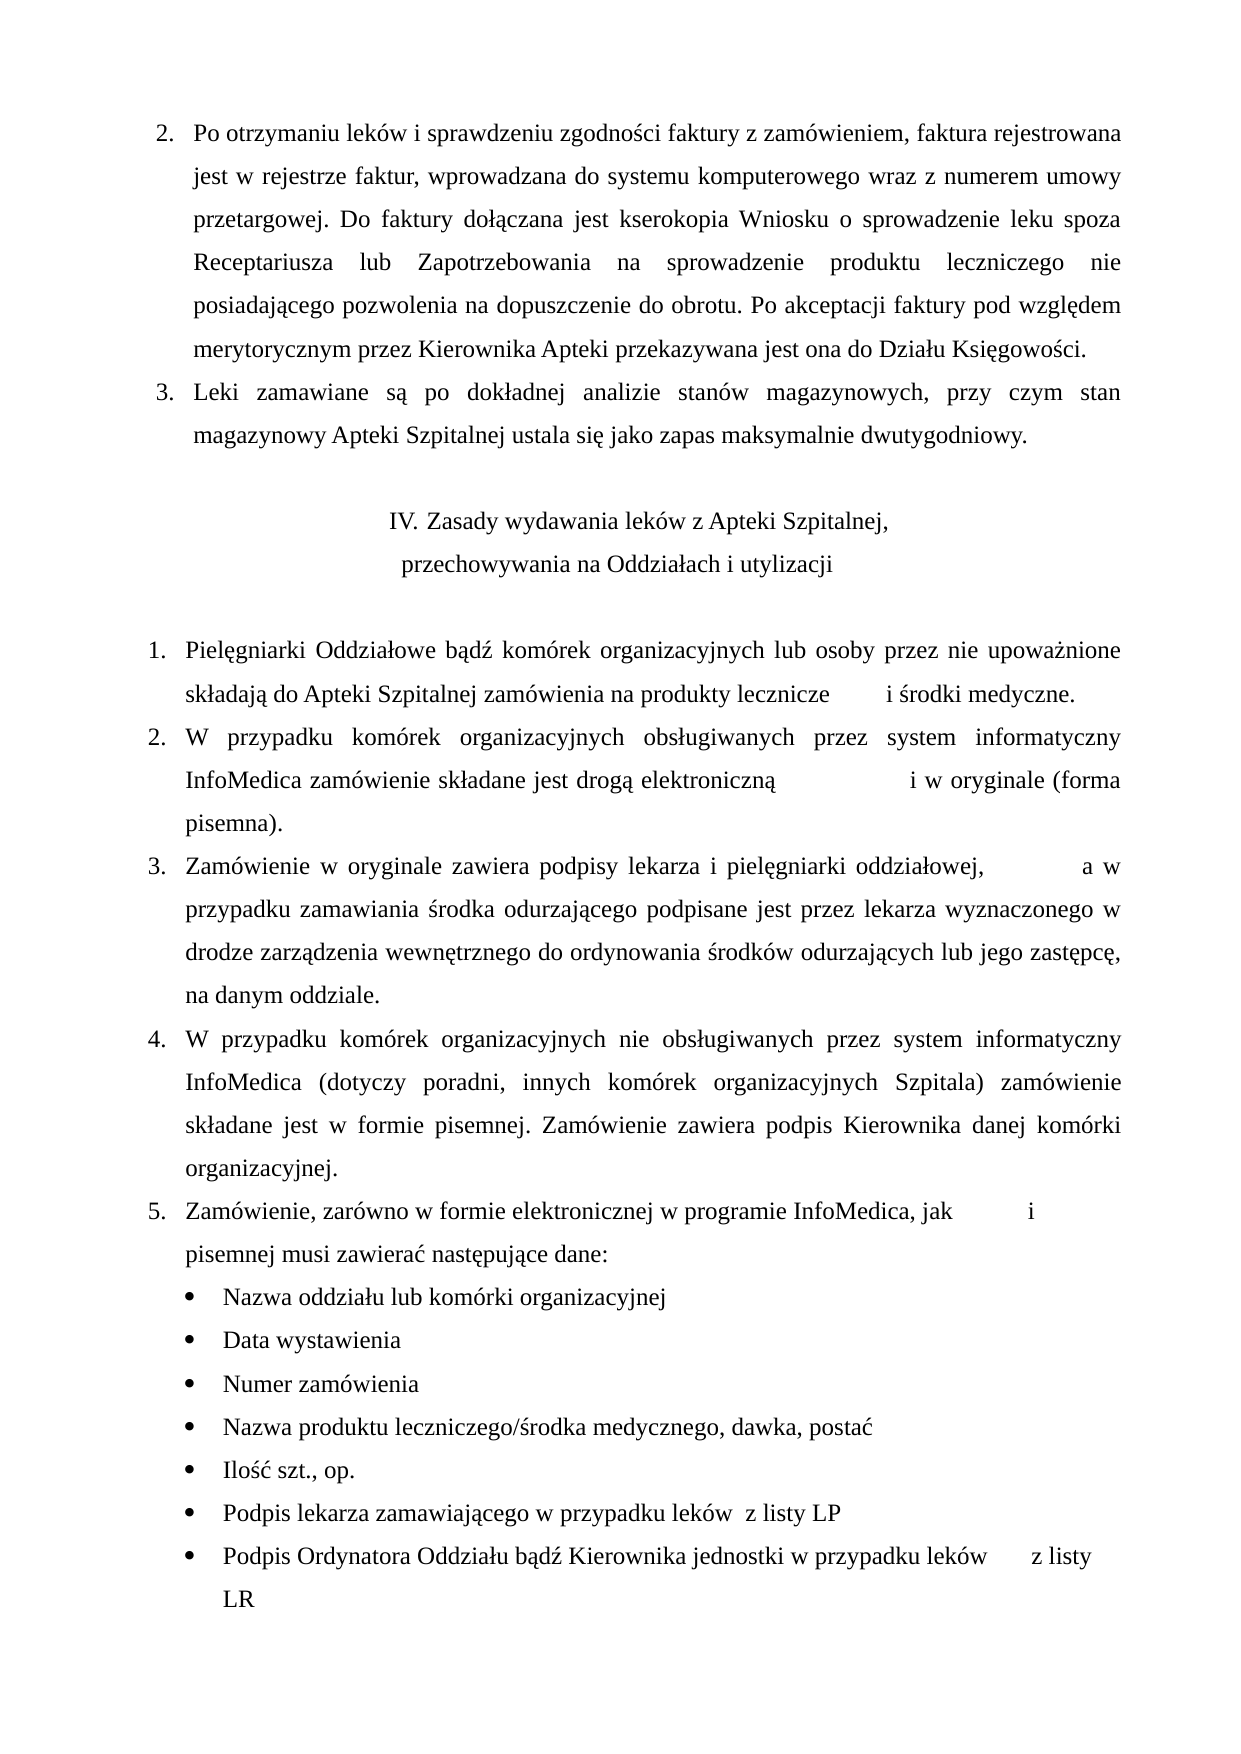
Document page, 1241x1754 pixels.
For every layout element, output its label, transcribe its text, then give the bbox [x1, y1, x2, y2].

list Numer zamówienia [185, 1369, 1122, 1397]
list Po otrzymaniu leków i sprawdzeniu zgodności faktury z zamówieniem, faktura rejestrowana jest w rejestrze faktur, wprowadzana do systemu komputerowego wraz z numerem umowy przetargowej. Do faktury dołączana jest kserokopia Wniosku o sprowadzenie leku spoza Receptariusza lub Zapotrzebowania na sprowadzenie produktu leczniczego nie posiadającego pozwolenia na dopuszczenie do obrotu. Po akceptacji faktury pod względem merytorycznym przez Kierownika Apteki przekazywana jest ona do Działu Księgowości. [156, 118, 1122, 362]
list W przypadku komórek organizacyjnych obsługiwanych przez system informatyczny InfoMedica zamówienie składane jest drogą elektroniczną i w oryginale (forma pisemna). [148, 722, 1122, 837]
list Zamówienie, zarówno w formie elektronicznej w programie InfoMedica, jak i pisemnej musi zawierać następujące dane: [148, 1196, 1122, 1268]
list Podpis Ordynatora Oddziału bądź Kierownika jednostki w przypadku leków z listy LR [185, 1541, 1122, 1613]
text przechowywania na Oddziałach i utylizacji [118, 549, 1122, 578]
list Zamówienie w oryginale zawiera podpisy lekarza i pielęgniarki oddziałowej, a w przypadku zamawiania środka odurzającego podpisane jest przez lekarza wyznaczonego w drodze zarządzenia wewnętrznego do ordynowania środków odurzających lub jego zastępcę, na danym oddziale. [148, 851, 1122, 1009]
list Zasady wydawania leków z Apteki Szpitalnej, [156, 506, 1122, 535]
list Nazwa produktu leczniczego/środka medycznego, dawka, postać [185, 1412, 1122, 1441]
list Nazwa oddziału lub komórki organizacyjnej [185, 1282, 1122, 1311]
list Leki zamawiane są po dokładnej analizie stanów magazynowych, przy czym stan magazynowy Apteki Szpitalnej ustala się jako zapas maksymalnie dwutygodniowy. [156, 377, 1122, 449]
list Podpis lekarza zamawiającego w przypadku leków z listy LP [185, 1498, 1122, 1527]
list Data wystawienia [185, 1326, 1122, 1354]
list Ilość szt., op. [185, 1455, 1122, 1484]
list Pielęgniarki Oddziałowe bądź komórek organizacyjnych lub osoby przez nie upoważnione składają do Apteki Szpitalnej zamówienia na produkty lecznicze i środki medyczne. [148, 636, 1122, 707]
list W przypadku komórek organizacyjnych nie obsługiwanych przez system informatyczny InfoMedica (dotyczy poradni, innych komórek organizacyjnych Szpitala) zamówienie składane jest w formie pisemnej. Zamówienie zawiera podpis Kierownika danej komórki organizacyjnej. [148, 1024, 1122, 1182]
